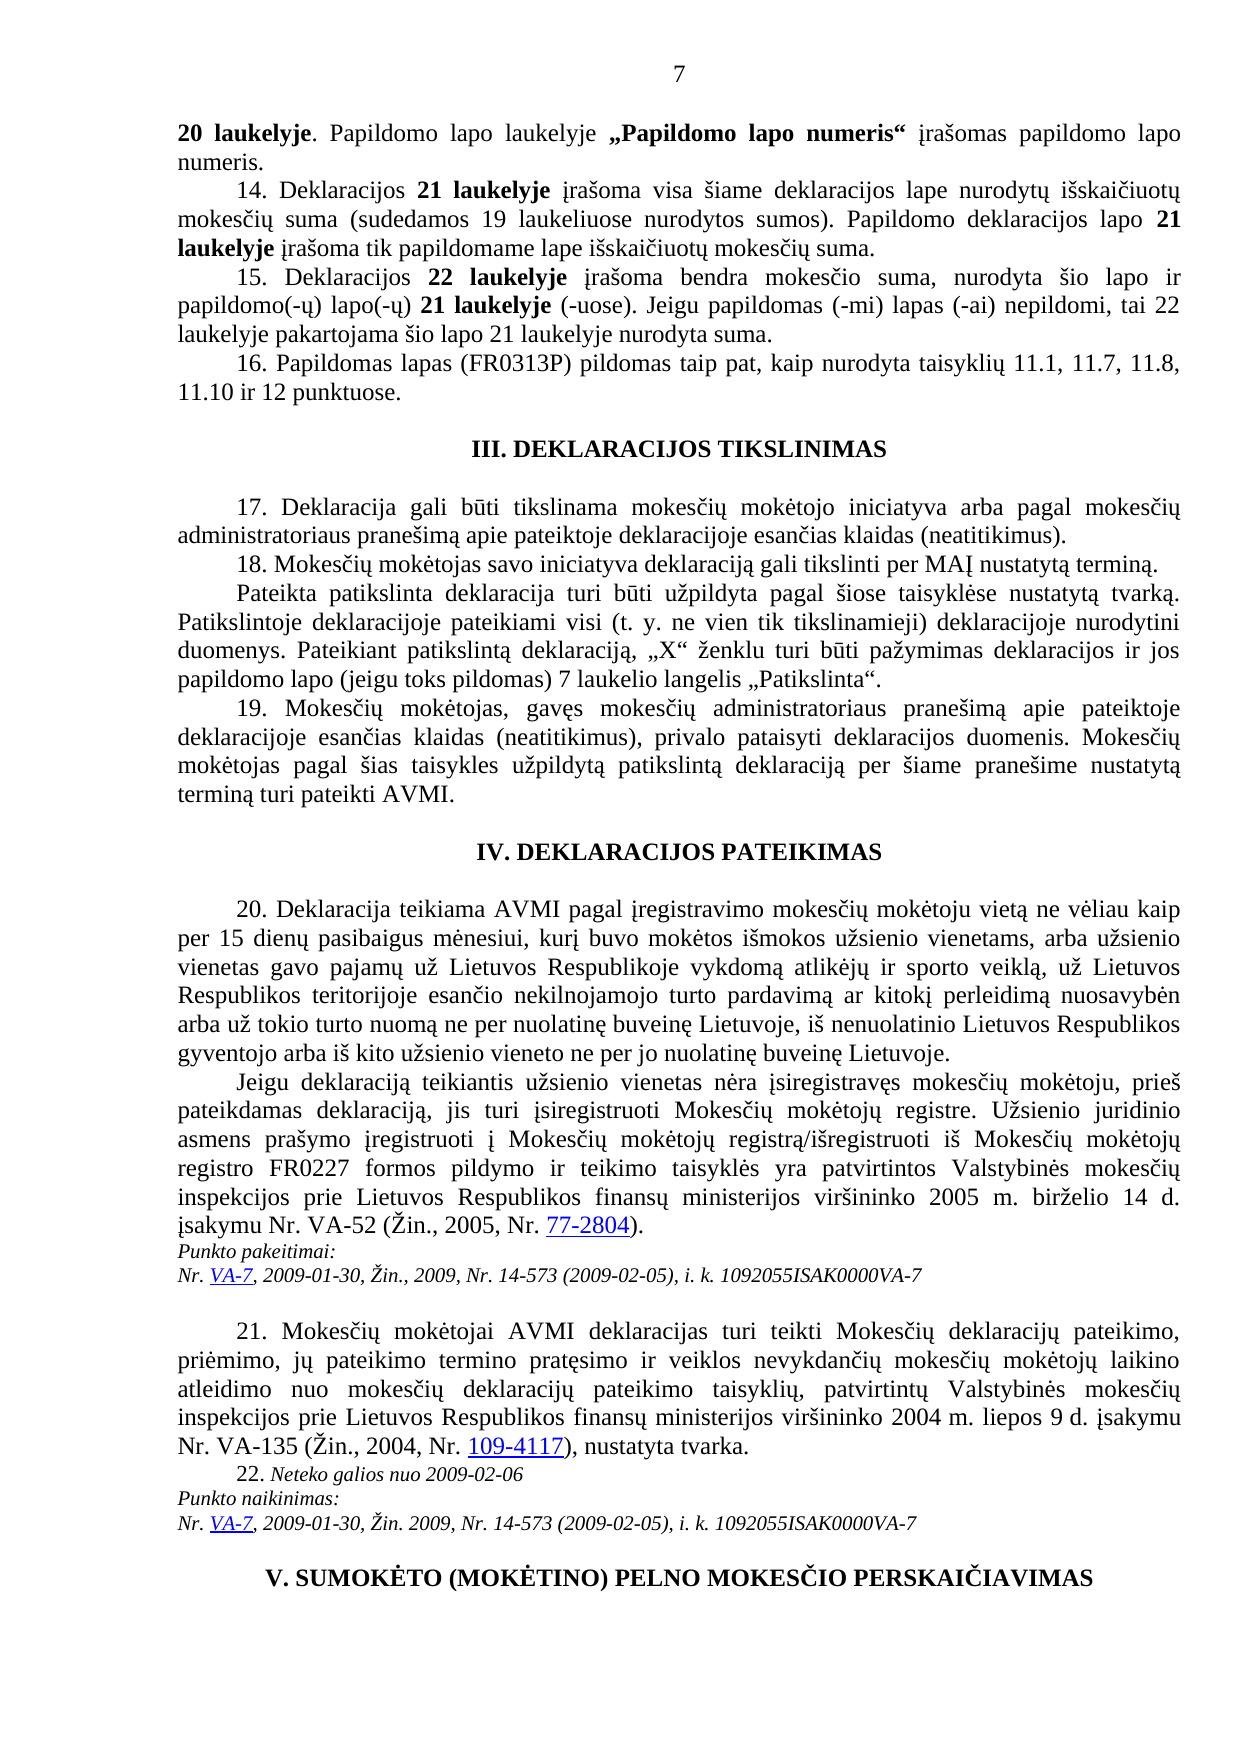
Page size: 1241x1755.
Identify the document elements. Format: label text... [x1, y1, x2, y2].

text 20 laukelyje. Papildomo lapo laukelyje „Papildomo lapo numeris“ įrašomas papildomo lapo numeris. [177, 118, 1181, 176]
text 20. Deklaracija teikiama AVMI pagal įregistravimo mokesčių mokėtoju vietą ne vėliau kaip per 15 dienų pasibaigus mėnesiui, kurį buvo mokėtos išmokos užsienio vienetams, arba užsienio vienetas gavo pajamų už Lietuvos Respublikoje vykdomą atlikėjų ir sporto veiklą, už Lietuvos Respublikos teritorijoje esančio nekilnojamojo turto pardavimą ar kitokį perleidimą nuosavybėn arba už tokio turto nuomą ne per nuolatinę buveinę Lietuvoje, iš nenuolatinio Lietuvos Respublikos gyventojo arba iš kito užsienio vieneto ne per jo nuolatinę buveinę Lietuvoje. [177, 894, 1181, 1067]
text III. DEKLARACIJOS TIKSLINIMAS [177, 434, 1181, 463]
text 15. Deklaracijos 22 laukelyje įrašoma bendra mokesčio suma, nurodyta šio lapo ir papildomo(-ų) lapo(-ų) 21 laukelyje (-uose). Jeigu papildomas (-mi) lapas (-ai) nepildomi, tai 22 laukelyje pakartojama šio lapo 21 laukelyje nurodyta suma. [177, 262, 1181, 348]
text 21. Mokesčių mokėtojai AVMI deklaracijas turi teikti Mokesčių deklaracijų pateikimo, priėmimo, jų pateikimo termino pratęsimo ir veiklos nevykdančių mokesčių mokėtojų laikino atleidimo nuo mokesčių deklaracijų pateikimo taisyklių, patvirtintų Valstybinės mokesčių inspekcijos prie Lietuvos Respublikos finansų ministerijos viršininko 2004 m. liepos 9 d. įsakymu Nr. VA-135 (Žin., 2004, Nr. 109-4117), nustatyta tvarka. [177, 1316, 1181, 1460]
text 22. Neteko galios nuo 2009-02-06 [177, 1460, 1181, 1486]
text Punkto naikinimas: [177, 1486, 1181, 1510]
text 18. Mokesčių mokėtojas savo iniciatyva deklaraciją gali tikslinti per MAĮ nustatytą terminą. [177, 549, 1181, 578]
text 16. Papildomas lapas (FR0313P) pildomas taip pat, kaip nurodyta taisyklių 11.1, 11.7, 11.8, 11.10 ir 12 punktuose. [177, 348, 1181, 406]
text Punkto pakeitimai: [177, 1239, 1181, 1263]
text Nr. VA-7, 2009-01-30, Žin. 2009, Nr. 14-573 (2009-02-05), i. k. 1092055ISAK0000VA-7 [177, 1510, 1181, 1534]
text 17. Deklaracija gali būti tikslinama mokesčių mokėtojo iniciatyva arba pagal mokesčių administratoriaus pranešimą apie pateiktoje deklaracijoje esančias klaidas (neatitikimus). [177, 492, 1181, 549]
text Nr. VA-7, 2009-01-30, Žin., 2009, Nr. 14-573 (2009-02-05), i. k. 1092055ISAK0000VA-7 [177, 1263, 1181, 1287]
text Jeigu deklaraciją teikiantis užsienio vienetas nėra įsiregistravęs mokesčių mokėtoju, prieš pateikdamas deklaraciją, jis turi įsiregistruoti Mokesčių mokėtojų registre. Užsienio juridinio asmens prašymo įregistruoti į Mokesčių mokėtojų registrą/išregistruoti iš Mokesčių mokėtojų registro FR0227 formos pildymo ir teikimo taisyklės yra patvirtintos Valstybinės mokesčių inspekcijos prie Lietuvos Respublikos finansų ministerijos viršininko 2005 m. birželio 14 d. įsakymu Nr. VA-52 (Žin., 2005, Nr. 77-2804). [177, 1067, 1181, 1239]
text V. SUMOKĖTO (MOKĖTINO) PELNO MOKESČIO PERSKAIČIAVIMAS [177, 1563, 1181, 1592]
text Pateikta patikslinta deklaracija turi būti užpildyta pagal šiose taisyklėse nustatytą tvarką. Patikslintoje deklaracijoje pateikiami visi (t. y. ne vien tik tikslinamieji) deklaracijoje nurodytini duomenys. Pateikiant patikslintą deklaraciją, „X“ ženklu turi būti pažymimas deklaracijos ir jos papildomo lapo (jeigu toks pildomas) 7 laukelio langelis „Patikslinta“. [177, 578, 1181, 693]
text 14. Deklaracijos 21 laukelyje įrašoma visa šiame deklaracijos lape nurodytų išskaičiuotų mokesčių suma (sudedamos 19 laukeliuose nurodytos sumos). Papildomo deklaracijos lapo 21 laukelyje įrašoma tik papildomame lape išskaičiuotų mokesčių suma. [177, 176, 1181, 262]
text 19. Mokesčių mokėtojas, gavęs mokesčių administratoriaus pranešimą apie pateiktoje deklaracijoje esančias klaidas (neatitikimus), privalo pataisyti deklaracijos duomenis. Mokesčių mokėtojas pagal šias taisykles užpildytą patikslintą deklaraciją per šiame pranešime nustatytą terminą turi pateikti AVMI. [177, 693, 1181, 808]
text IV. DEKLARACIJOS PATEIKIMAS [177, 837, 1181, 866]
